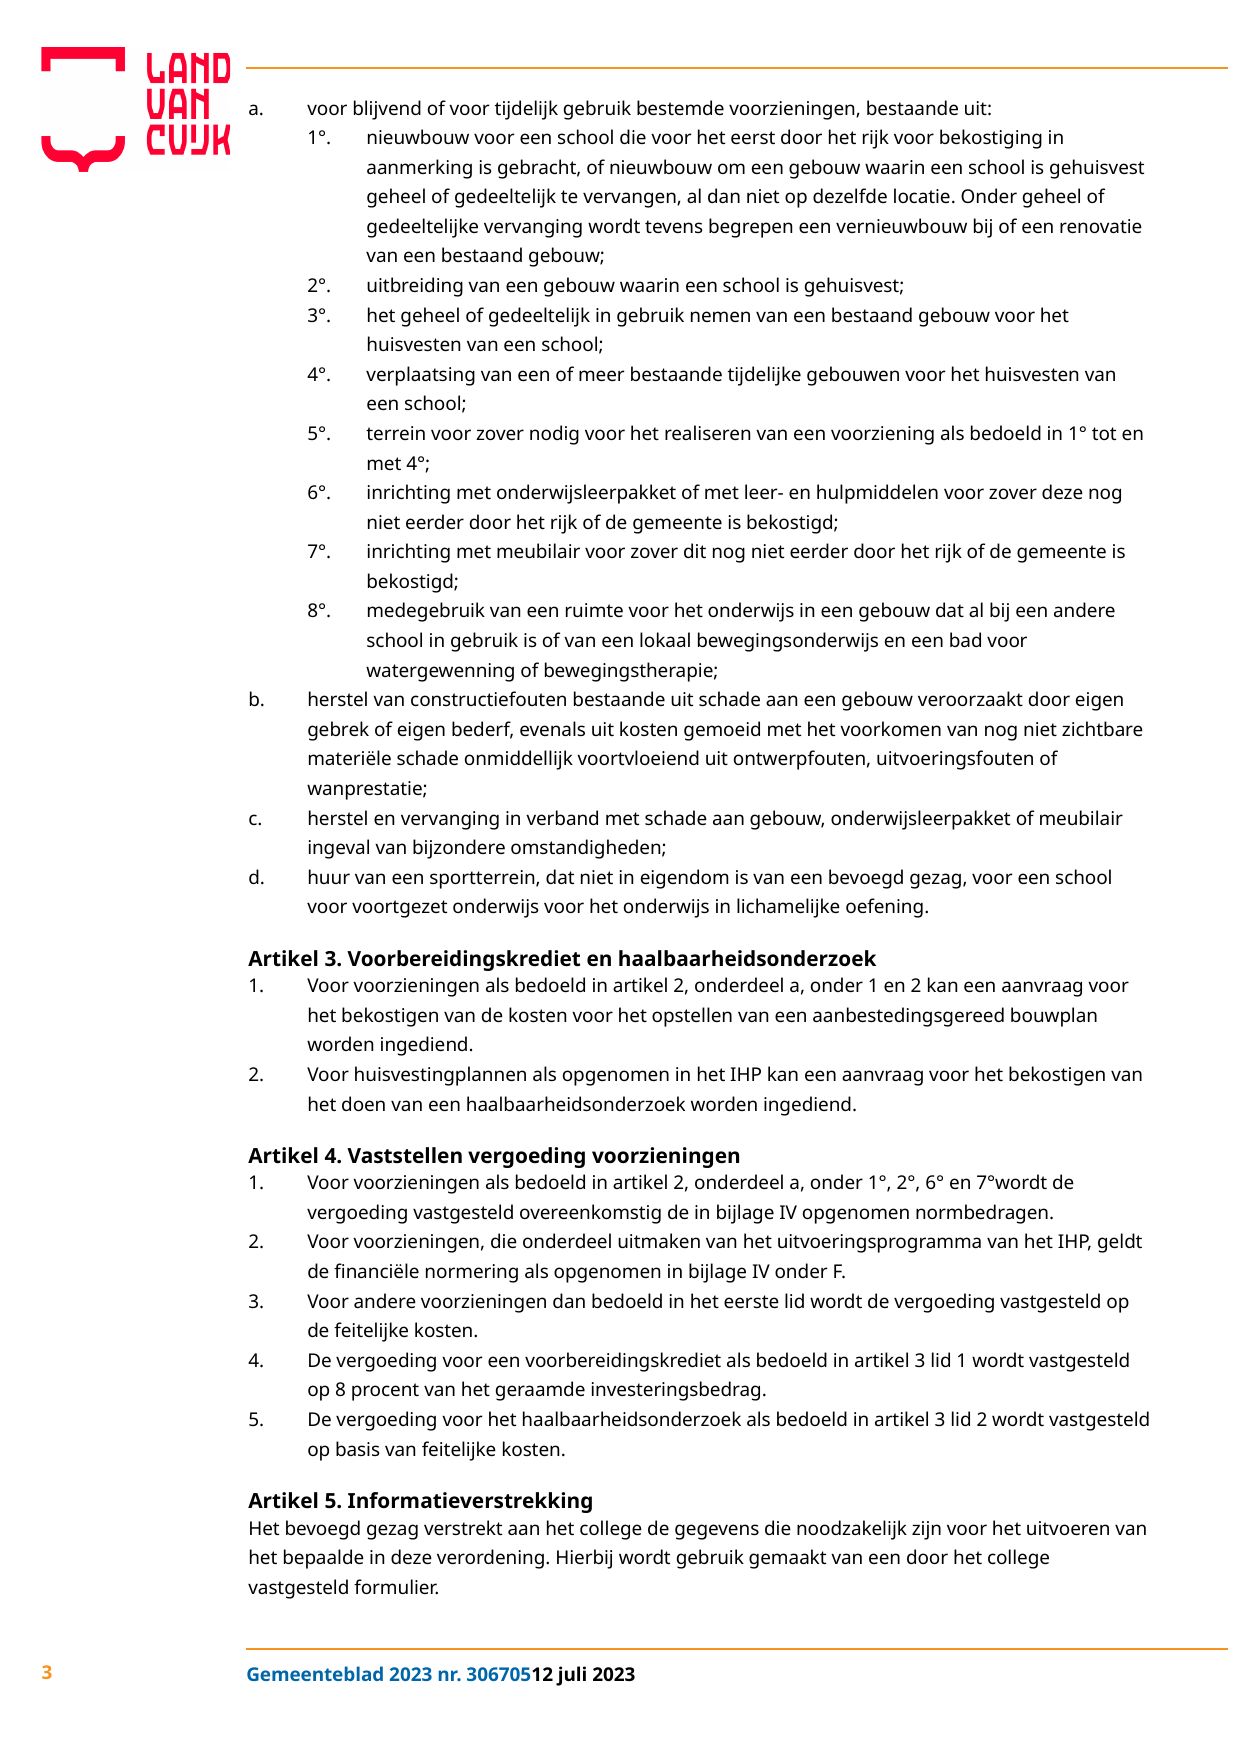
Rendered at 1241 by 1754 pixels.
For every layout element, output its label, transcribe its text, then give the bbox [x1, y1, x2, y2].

list Voor voorzieningen als bedoeld in artikel 2, onderdeel a, onder 1 en 2 kan een aanvraag voor het bekostigen van de kosten voor het opstellen van een aanbestedingsgereed bouwplan worden ingediend. [248, 972, 1152, 1057]
text Artikel 5. Informatieverstrekking [248, 1486, 1152, 1515]
list herstel en vervanging in verband met schade aan gebouw, onderwijsleerpakket of meubilair ingeval van bijzondere omstandigheden; [248, 805, 1152, 860]
list De vergoeding voor een voorbereidingskrediet als bedoeld in artikel 3 lid 1 wordt vastgesteld op 8 procent van het geraamde investeringsbedrag. [248, 1347, 1152, 1402]
list nieuwbouw voor een school die voor het eerst door het rijk voor bekostiging in aanmerking is gebracht, of nieuwbouw om een gebouw waarin een school is gehuisvest geheel of gedeeltelijk te vervangen, al dan niet op dezelfde locatie. Onder geheel of gedeeltelijke vervanging wordt tevens begrepen een vernieuwbouw bij of een renovatie van een bestaand gebouw; [307, 124, 1152, 268]
list inrichting met onderwijsleerpakket of met leer- en hulpmiddelen voor zover deze nog niet eerder door het rijk of de gemeente is bekostigd; [307, 479, 1152, 535]
list voor blijvend of voor tijdelijk gebruik bestemde voorzieningen, bestaande uit: [248, 95, 1152, 121]
list terrein voor zover nodig voor het realiseren van een voorziening als bedoeld in 1° tot en met 4°; [307, 420, 1152, 476]
text Artikel 3. Voorbereidingskrediet en haalbaarheidsonderzoek [248, 944, 1152, 972]
list Voor huisvestingplannen als opgenomen in het IHP kan een aanvraag voor het bekostigen van het doen van een haalbaarheidsonderzoek worden ingediend. [248, 1061, 1152, 1116]
list herstel van constructiefouten bestaande uit schade aan een gebouw veroorzaakt door eigen gebrek of eigen bederf, evenals uit kosten gemoeid met het voorkomen van nog niet zichtbare materiële schade onmiddellijk voortvloeiend uit ontwerpfouten, uitvoeringsfouten of wanprestatie; [248, 686, 1152, 801]
list inrichting met meubilair voor zover dit nog niet eerder door het rijk of de gemeente is bekostigd; [307, 538, 1152, 594]
list Voor andere voorzieningen dan bedoeld in het eerste lid wordt de vergoeding vastgesteld op de feitelijke kosten. [248, 1288, 1152, 1343]
list medegebruik van een ruimte voor het onderwijs in een gebouw dat al bij een andere school in gebruik is of van een lokaal bewegingsonderwijs en een bad voor watergewenning of bewegingstherapie; [307, 598, 1152, 683]
text Artikel 4. Vaststellen vergoeding voorzieningen [248, 1141, 1152, 1169]
list Voor voorzieningen, die onderdeel uitmaken van het uitvoeringsprogramma van het IHP, geldt de financiële normering als opgenomen in bijlage IV onder F. [248, 1229, 1152, 1284]
list huur van een sportterrein, dat niet in eigendom is van een bevoegd gezag, voor een school voor voortgezet onderwijs voor het onderwijs in lichamelijke oefening. [248, 864, 1152, 919]
list Voor voorzieningen als bedoeld in artikel 2, onderdeel a, onder 1°, 2°, 6° en 7°wordt de vergoeding vastgesteld overeenkomstig de in bijlage IV opgenomen normbedragen. [248, 1169, 1152, 1225]
list verplaatsing van een of meer bestaande tijdelijke gebouwen voor het huisvesten van een school; [307, 361, 1152, 416]
text Het bevoegd gezag verstrekt aan het college de gegevens die noodzakelijk zijn voor het uitvoeren van het bepaalde in deze verordening. Hierbij wordt gebruik gemaakt van een door het college vastgesteld formulier. [248, 1515, 1152, 1599]
list uitbreiding van een gebouw waarin een school is gehuisvest; [307, 272, 1152, 298]
list De vergoeding voor het haalbaarheidsonderzoek als bedoeld in artikel 3 lid 2 wordt vastgesteld op basis van feitelijke kosten. [248, 1406, 1152, 1462]
picture [41, 47, 231, 172]
list het geheel of gedeeltelijk in gebruik nemen van een bestaand gebouw voor het huisvesten van een school; [307, 302, 1152, 357]
